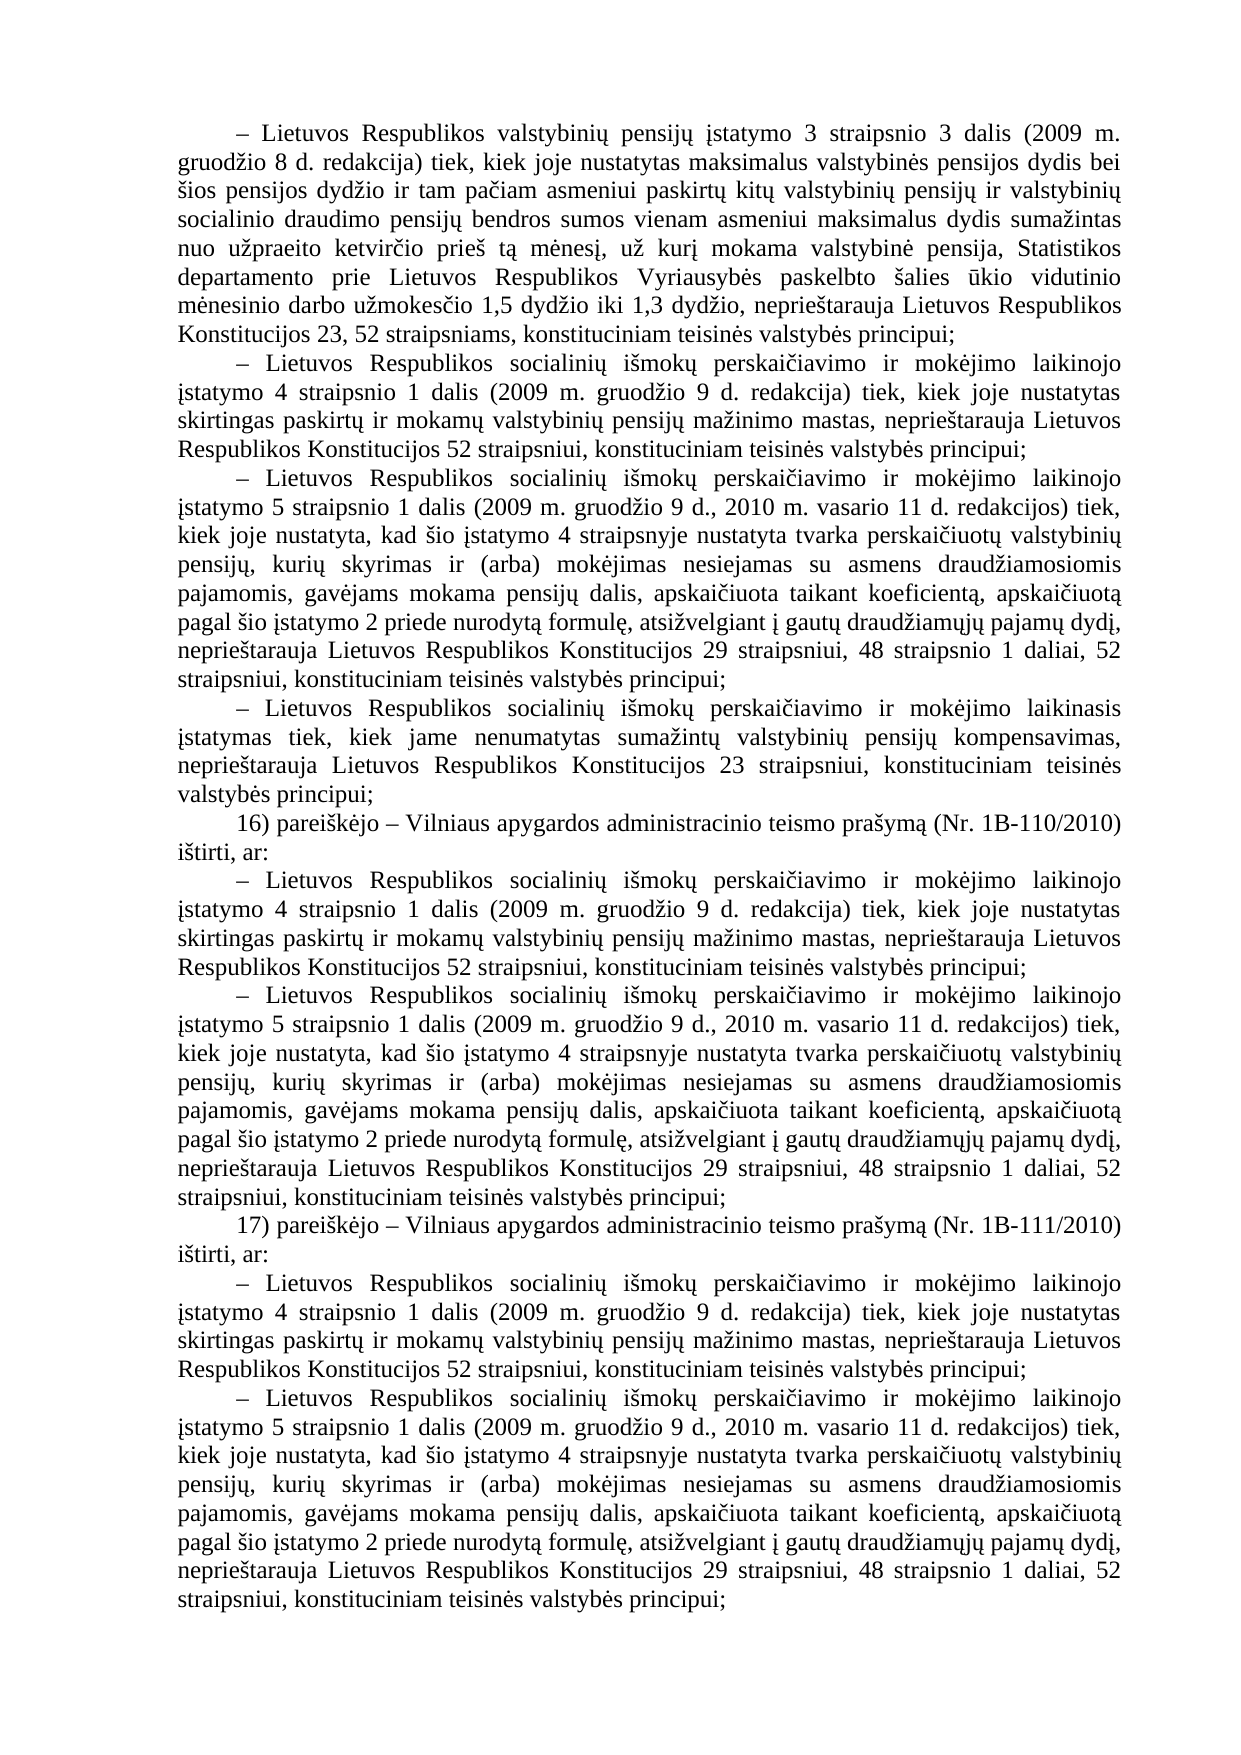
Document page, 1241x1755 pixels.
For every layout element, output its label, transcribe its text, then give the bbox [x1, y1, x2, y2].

text – Lietuvos Respublikos socialinių išmokų perskaičiavimo ir mokėjimo laikinojo įstatymo 5 straipsnio 1 dalis (2009 m. gruodžio 9 d., 2010 m. vasario 11 d. redakcijos) tiek, kiek joje nustatyta, kad šio įstatymo 4 straipsnyje nustatyta tvarka perskaičiuotų valstybinių pensijų, kurių skyrimas ir (arba) mokėjimas nesiejamas su asmens draudžiamosiomis pajamomis, gavėjams mokama pensijų dalis, apskaičiuota taikant koeficientą, apskaičiuotą pagal šio įstatymo 2 priede nurodytą formulę, atsižvelgiant į gautų draudžiamųjų pajamų dydį, neprieštarauja Lietuvos Respublikos Konstitucijos 29 straipsniui, 48 straipsnio 1 daliai, 52 straipsniui, konstituciniam teisinės valstybės principui; [177, 463, 1122, 693]
text 16) pareiškėjo – Vilniaus apygardos administracinio teismo prašymą (Nr. 1B-110/2010) ištirti, ar: [177, 808, 1122, 866]
text – Lietuvos Respublikos socialinių išmokų perskaičiavimo ir mokėjimo laikinasis įstatymas tiek, kiek jame nenumatytas sumažintų valstybinių pensijų kompensavimas, neprieštarauja Lietuvos Respublikos Konstitucijos 23 straipsniui, konstituciniam teisinės valstybės principui; [177, 693, 1122, 808]
text – Lietuvos Respublikos socialinių išmokų perskaičiavimo ir mokėjimo laikinojo įstatymo 4 straipsnio 1 dalis (2009 m. gruodžio 9 d. redakcija) tiek, kiek joje nustatytas skirtingas paskirtų ir mokamų valstybinių pensijų mažinimo mastas, neprieštarauja Lietuvos Respublikos Konstitucijos 52 straipsniui, konstituciniam teisinės valstybės principui; [177, 866, 1122, 981]
text – Lietuvos Respublikos socialinių išmokų perskaičiavimo ir mokėjimo laikinojo įstatymo 4 straipsnio 1 dalis (2009 m. gruodžio 9 d. redakcija) tiek, kiek joje nustatytas skirtingas paskirtų ir mokamų valstybinių pensijų mažinimo mastas, neprieštarauja Lietuvos Respublikos Konstitucijos 52 straipsniui, konstituciniam teisinės valstybės principui; [177, 348, 1122, 463]
text 17) pareiškėjo – Vilniaus apygardos administracinio teismo prašymą (Nr. 1B-111/2010) ištirti, ar: [177, 1211, 1122, 1268]
text – Lietuvos Respublikos valstybinių pensijų įstatymo 3 straipsnio 3 dalis (2009 m. gruodžio 8 d. redakcija) tiek, kiek joje nustatytas maksimalus valstybinės pensijos dydis bei šios pensijos dydžio ir tam pačiam asmeniui paskirtų kitų valstybinių pensijų ir valstybinių socialinio draudimo pensijų bendros sumos vienam asmeniui maksimalus dydis sumažintas nuo užpraeito ketvirčio prieš tą mėnesį, už kurį mokama valstybinė pensija, Statistikos departamento prie Lietuvos Respublikos Vyriausybės paskelbto šalies ūkio vidutinio mėnesinio darbo užmokesčio 1,5 dydžio iki 1,3 dydžio, neprieštarauja Lietuvos Respublikos Konstitucijos 23, 52 straipsniams, konstituciniam teisinės valstybės principui; [177, 118, 1122, 348]
text – Lietuvos Respublikos socialinių išmokų perskaičiavimo ir mokėjimo laikinojo įstatymo 5 straipsnio 1 dalis (2009 m. gruodžio 9 d., 2010 m. vasario 11 d. redakcijos) tiek, kiek joje nustatyta, kad šio įstatymo 4 straipsnyje nustatyta tvarka perskaičiuotų valstybinių pensijų, kurių skyrimas ir (arba) mokėjimas nesiejamas su asmens draudžiamosiomis pajamomis, gavėjams mokama pensijų dalis, apskaičiuota taikant koeficientą, apskaičiuotą pagal šio įstatymo 2 priede nurodytą formulę, atsižvelgiant į gautų draudžiamųjų pajamų dydį, neprieštarauja Lietuvos Respublikos Konstitucijos 29 straipsniui, 48 straipsnio 1 daliai, 52 straipsniui, konstituciniam teisinės valstybės principui; [177, 1383, 1122, 1613]
text – Lietuvos Respublikos socialinių išmokų perskaičiavimo ir mokėjimo laikinojo įstatymo 4 straipsnio 1 dalis (2009 m. gruodžio 9 d. redakcija) tiek, kiek joje nustatytas skirtingas paskirtų ir mokamų valstybinių pensijų mažinimo mastas, neprieštarauja Lietuvos Respublikos Konstitucijos 52 straipsniui, konstituciniam teisinės valstybės principui; [177, 1268, 1122, 1383]
text – Lietuvos Respublikos socialinių išmokų perskaičiavimo ir mokėjimo laikinojo įstatymo 5 straipsnio 1 dalis (2009 m. gruodžio 9 d., 2010 m. vasario 11 d. redakcijos) tiek, kiek joje nustatyta, kad šio įstatymo 4 straipsnyje nustatyta tvarka perskaičiuotų valstybinių pensijų, kurių skyrimas ir (arba) mokėjimas nesiejamas su asmens draudžiamosiomis pajamomis, gavėjams mokama pensijų dalis, apskaičiuota taikant koeficientą, apskaičiuotą pagal šio įstatymo 2 priede nurodytą formulę, atsižvelgiant į gautų draudžiamųjų pajamų dydį, neprieštarauja Lietuvos Respublikos Konstitucijos 29 straipsniui, 48 straipsnio 1 daliai, 52 straipsniui, konstituciniam teisinės valstybės principui; [177, 981, 1122, 1211]
